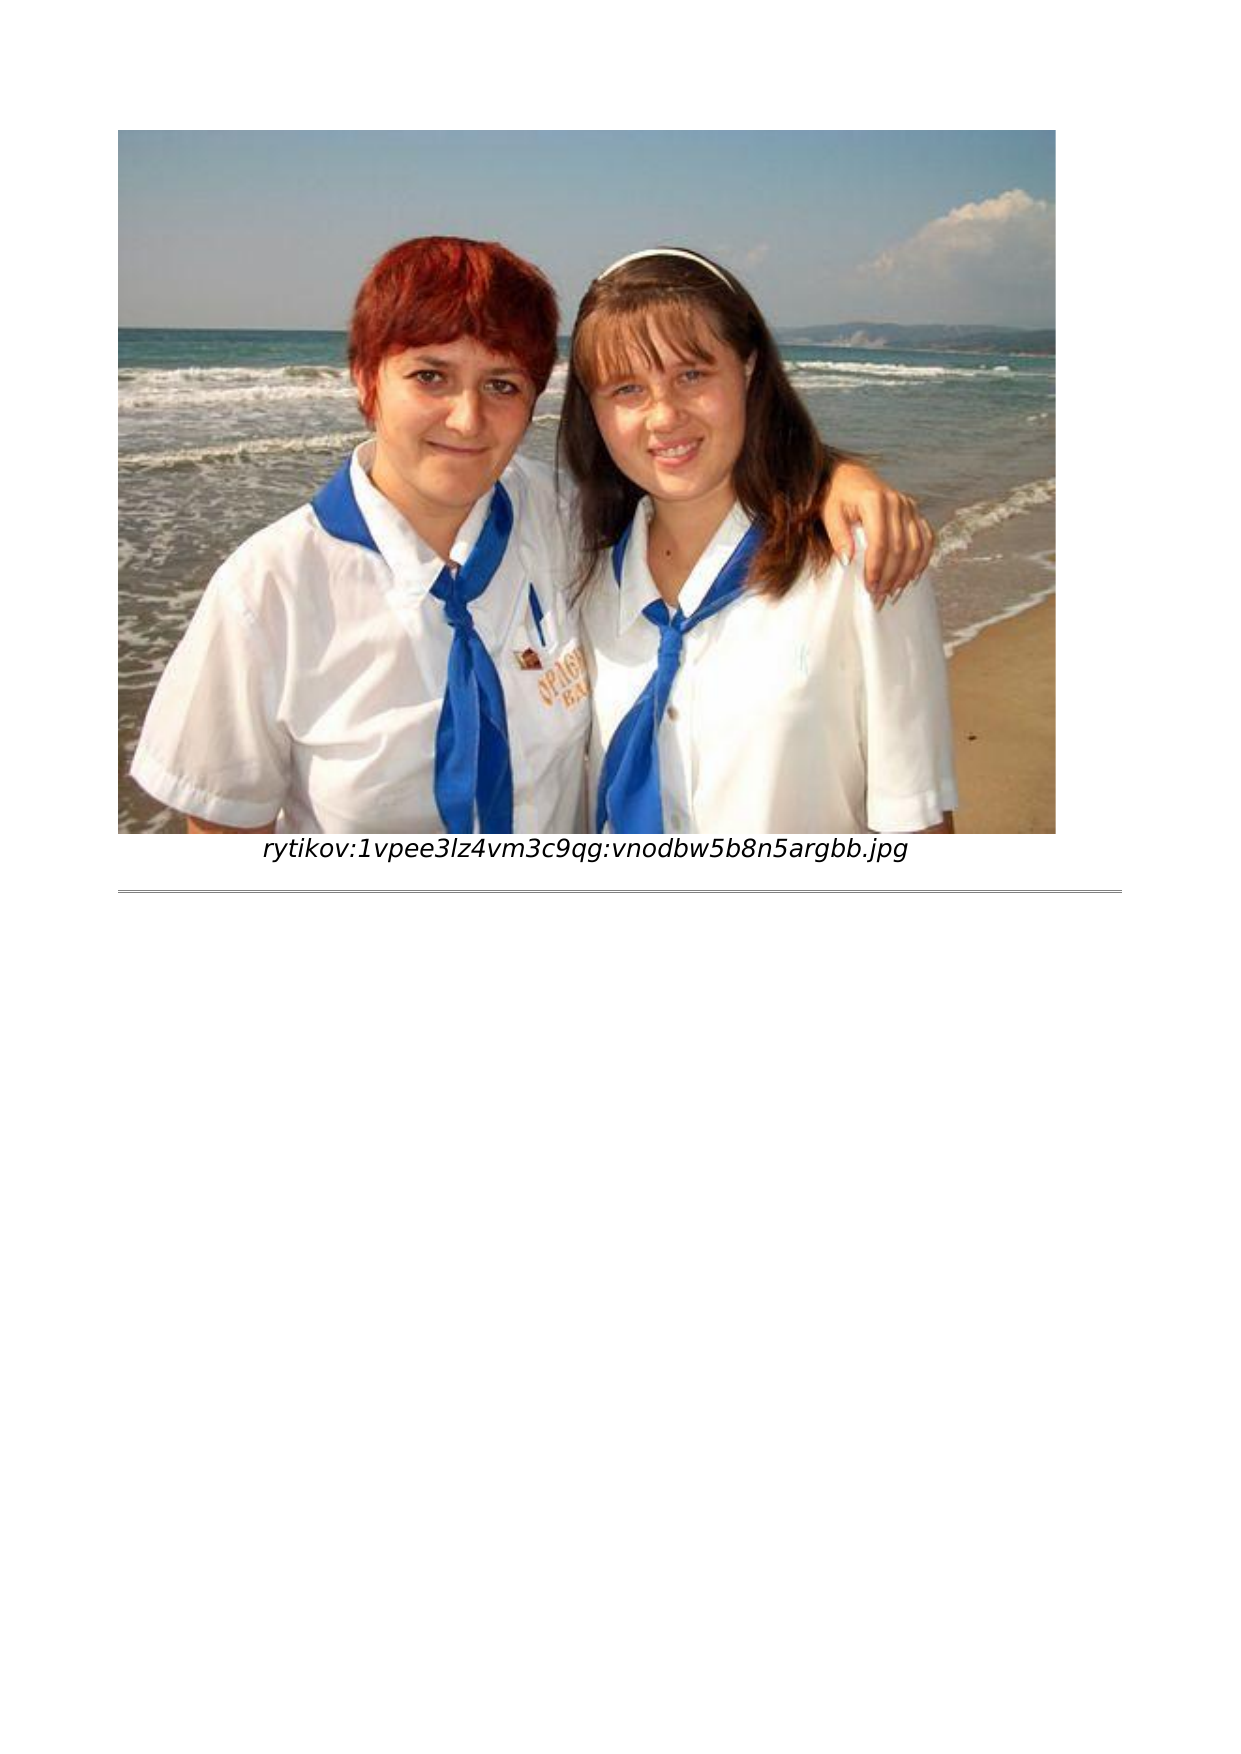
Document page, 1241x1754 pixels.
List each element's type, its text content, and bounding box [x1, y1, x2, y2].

picture [118, 130, 1056, 834]
text rytikov:1vpee3lz4vm3c9qg:vnodbw5b8n5argbb.jpg [118, 834, 1056, 863]
